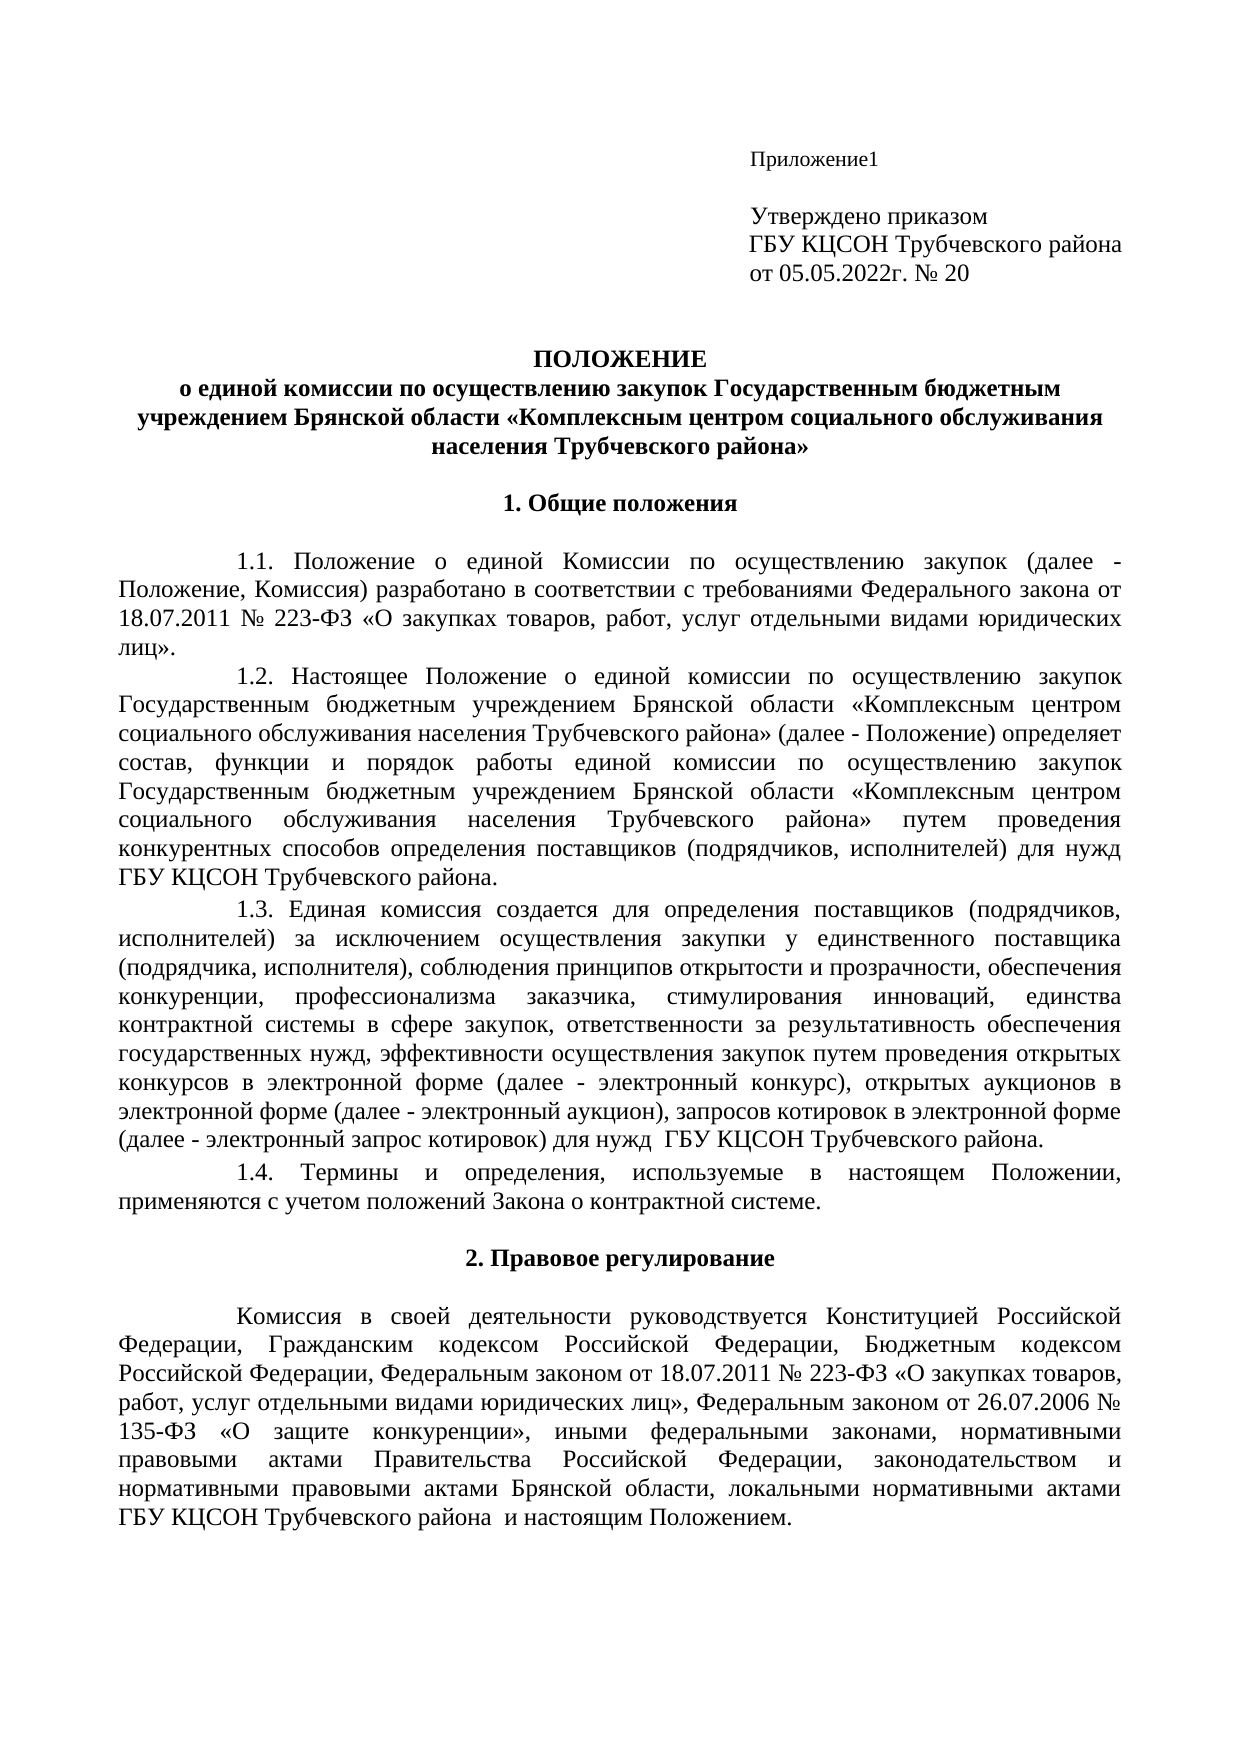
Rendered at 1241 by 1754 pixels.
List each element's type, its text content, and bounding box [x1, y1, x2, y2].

text ПОЛОЖЕНИЕ о единой комиссии по осуществлению закупок Государственным бюджетным учреждением Брянской области «Комплексным центром социального обслуживания населения Трубчевского района» [118, 344, 1122, 459]
text 1.2. Настоящее Положение о единой комиссии по осуществлению закупок Государственным бюджетным учреждением Брянской области «Комплексным центром социального обслуживания населения Трубчевского района» (далее - Положение) определяет состав, функции и порядок работы единой комиссии по осуществлению закупок Государственным бюджетным учреждением Брянской области «Комплексным центром социального обслуживания населения Трубчевского района» путем проведения конкурентных способов определения поставщиков (подрядчиков, исполнителей) для нужд ГБУ КЦСОН Трубчевского района. [118, 661, 1122, 891]
text 2. Правовое регулирование [118, 1243, 1122, 1272]
text ГБУ КЦСОН Трубчевского района [118, 229, 1122, 258]
text 1.3. Единая комиссия создается для определения поставщиков (подрядчиков, исполнителей) за исключением осуществления закупки у единственного поставщика (подрядчика, исполнителя), соблюдения принципов открытости и прозрачности, обеспечения конкуренции, профессионализма заказчика, стимулирования инноваций, единства контрактной системы в сфере закупок, ответственности за результативность обеспечения государственных нужд, эффективности осуществления закупок путем проведения открытых конкурсов в электронной форме (далее - электронный конкурс), открытых аукционов в электронной форме (далее - электронный аукцион), запросов котировок в электронной форме (далее - электронный запрос котировок) для нужд ГБУ КЦСОН Трубчевского района. [118, 894, 1122, 1153]
text 1.1. Положение о единой Комиссии по осуществлению закупок (далее - Положение, Комиссия) разработано в соответствии с требованиями Федерального закона от 18.07.2011 № 223-ФЗ «О закупках товаров, работ, услуг отдельными видами юридических лиц». [118, 546, 1122, 661]
text Приложение1 [750, 118, 1122, 172]
text от 05.05.2022г. № 20 [118, 258, 1122, 287]
text 1. Общие положения [118, 488, 1122, 517]
text Комиссия в своей деятельности руководствуется Конституцией Российской Федерации, Гражданским кодексом Российской Федерации, Бюджетным кодексом Российской Федерации, Федеральным законом от 18.07.2011 № 223-ФЗ «О закупках товаров, работ, услуг отдельными видами юридических лиц», Федеральным законом от 26.07.2006 № 135-ФЗ «О защите конкуренции», иными федеральными законами, нормативными правовыми актами Правительства Российской Федерации, законодательством и нормативными правовыми актами Брянской области, локальными нормативными актами ГБУ КЦСОН Трубчевского района и настоящим Положением. [118, 1301, 1122, 1531]
text 1.4. Термины и определения, используемые в настоящем Положении, применяются с учетом положений Закона о контрактной системе. [118, 1157, 1122, 1214]
text Утверждено приказом [750, 201, 1122, 229]
